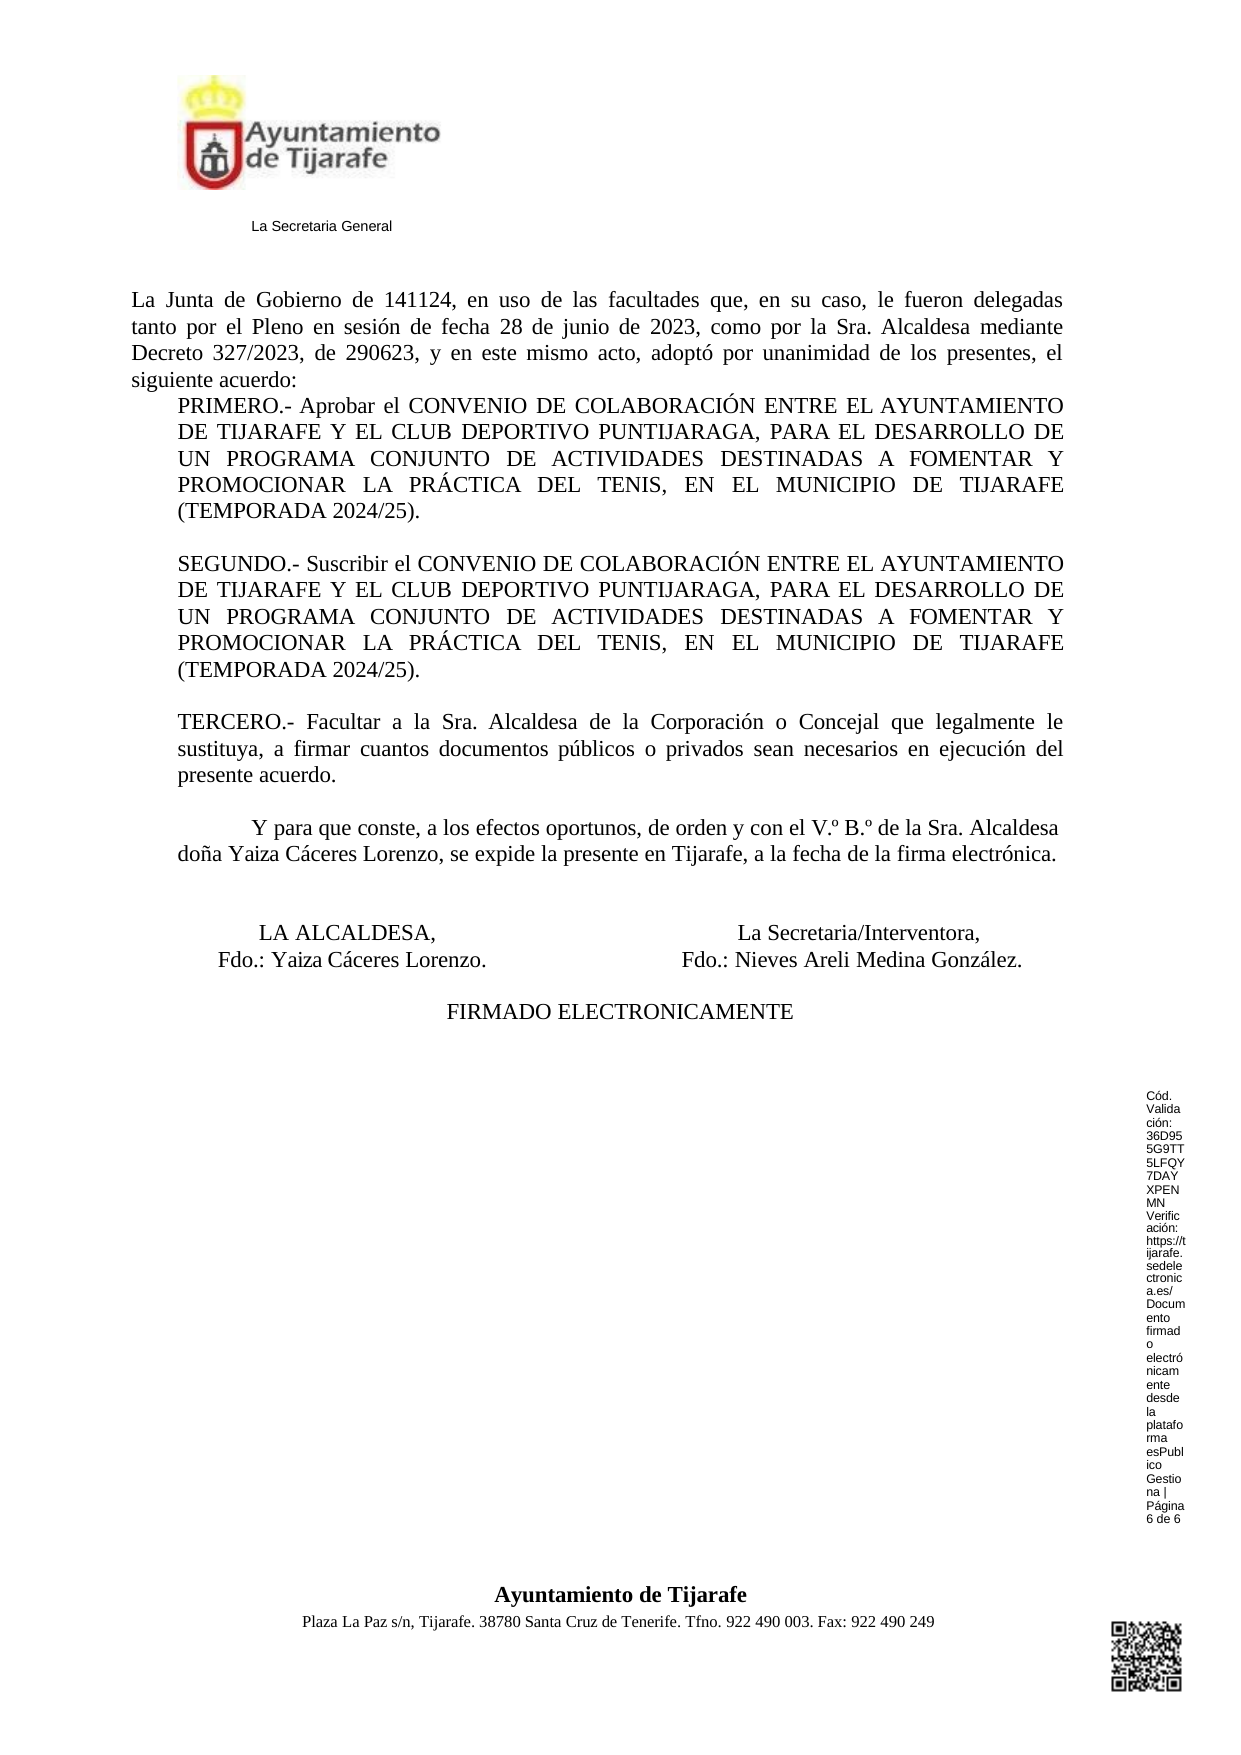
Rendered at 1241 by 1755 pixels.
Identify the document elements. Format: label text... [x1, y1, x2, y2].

text Cód. Validación: 36D955G9TT5LFQY7DAYXPENMN [1146, 1089, 1186, 1210]
text LA ALCALDESA, La Secretaria/Interventora, Fdo.: Yaiza Cáceres Lorenzo. Fdo.: Nieves Areli Medina González. [218, 919, 1024, 972]
text SEGUNDO.- Suscribir el CONVENIO DE COLABORACIÓN ENTRE EL AYUNTAMIENTO DE TIJARAFE Y EL CLUB DEPORTIVO PUNTIJARAGA, PARA EL DESARROLLO DE UN PROGRAMA CONJUNTO DE ACTIVIDADES DESTINADAS A FOMENTAR Y PROMOCIONAR LA PRÁCTICA DEL TENIS, EN EL MUNICIPIO DE TIJARAFE (TEMPORADA 2024/25). [177, 550, 1064, 682]
text FIRMADO ELECTRONICAMENTE [446, 998, 1195, 1025]
text Y para que conste, a los efectos oportunos, de orden y con el V.º B.º de la Sra. Alcaldesa doña Yaiza Cáceres Lorenzo, se expide la presente en Tijarafe, a la fecha de la firma electrónica. [177, 814, 1062, 866]
text TERCERO.- Facultar a la Sra. Alcaldesa de la Corporación o Concejal que legalmente le sustituya, a firmar cuantos documentos públicos o privados sean necesarios en ejecución del presente acuerdo. [177, 708, 1064, 787]
subtitle La Junta de Gobierno de 141124, en uso de las facultades que, en su caso, le fueron delegadas tanto por el Pleno en sesión de fecha 28 de junio de 2023, como por la Sra. Alcaldesa mediante Decreto 327/2023, de 290623, y en este mismo acto, adoptó por unanimidad de los presentes, el siguiente acuerdo: [131, 287, 1064, 392]
text Documento firmado electrónicamente desde la plataforma esPublico Gestiona | Página 6 de 6 [1146, 1298, 1186, 1526]
text [1144, 1089, 1186, 1612]
text Verificación: https://tijarafe.sedelectronica.es/ [1146, 1210, 1186, 1298]
text PRIMERO.- Aprobar el CONVENIO DE COLABORACIÓN ENTRE EL AYUNTAMIENTO DE TIJARAFE Y EL CLUB DEPORTIVO PUNTIJARAGA, PARA EL DESARROLLO DE UN PROGRAMA CONJUNTO DE ACTIVIDADES DESTINADAS A FOMENTAR Y PROMOCIONAR LA PRÁCTICA DEL TENIS, EN EL MUNICIPIO DE TIJARAFE (TEMPORADA 2024/25). [177, 392, 1064, 524]
text La Secretaria General [251, 217, 1195, 234]
